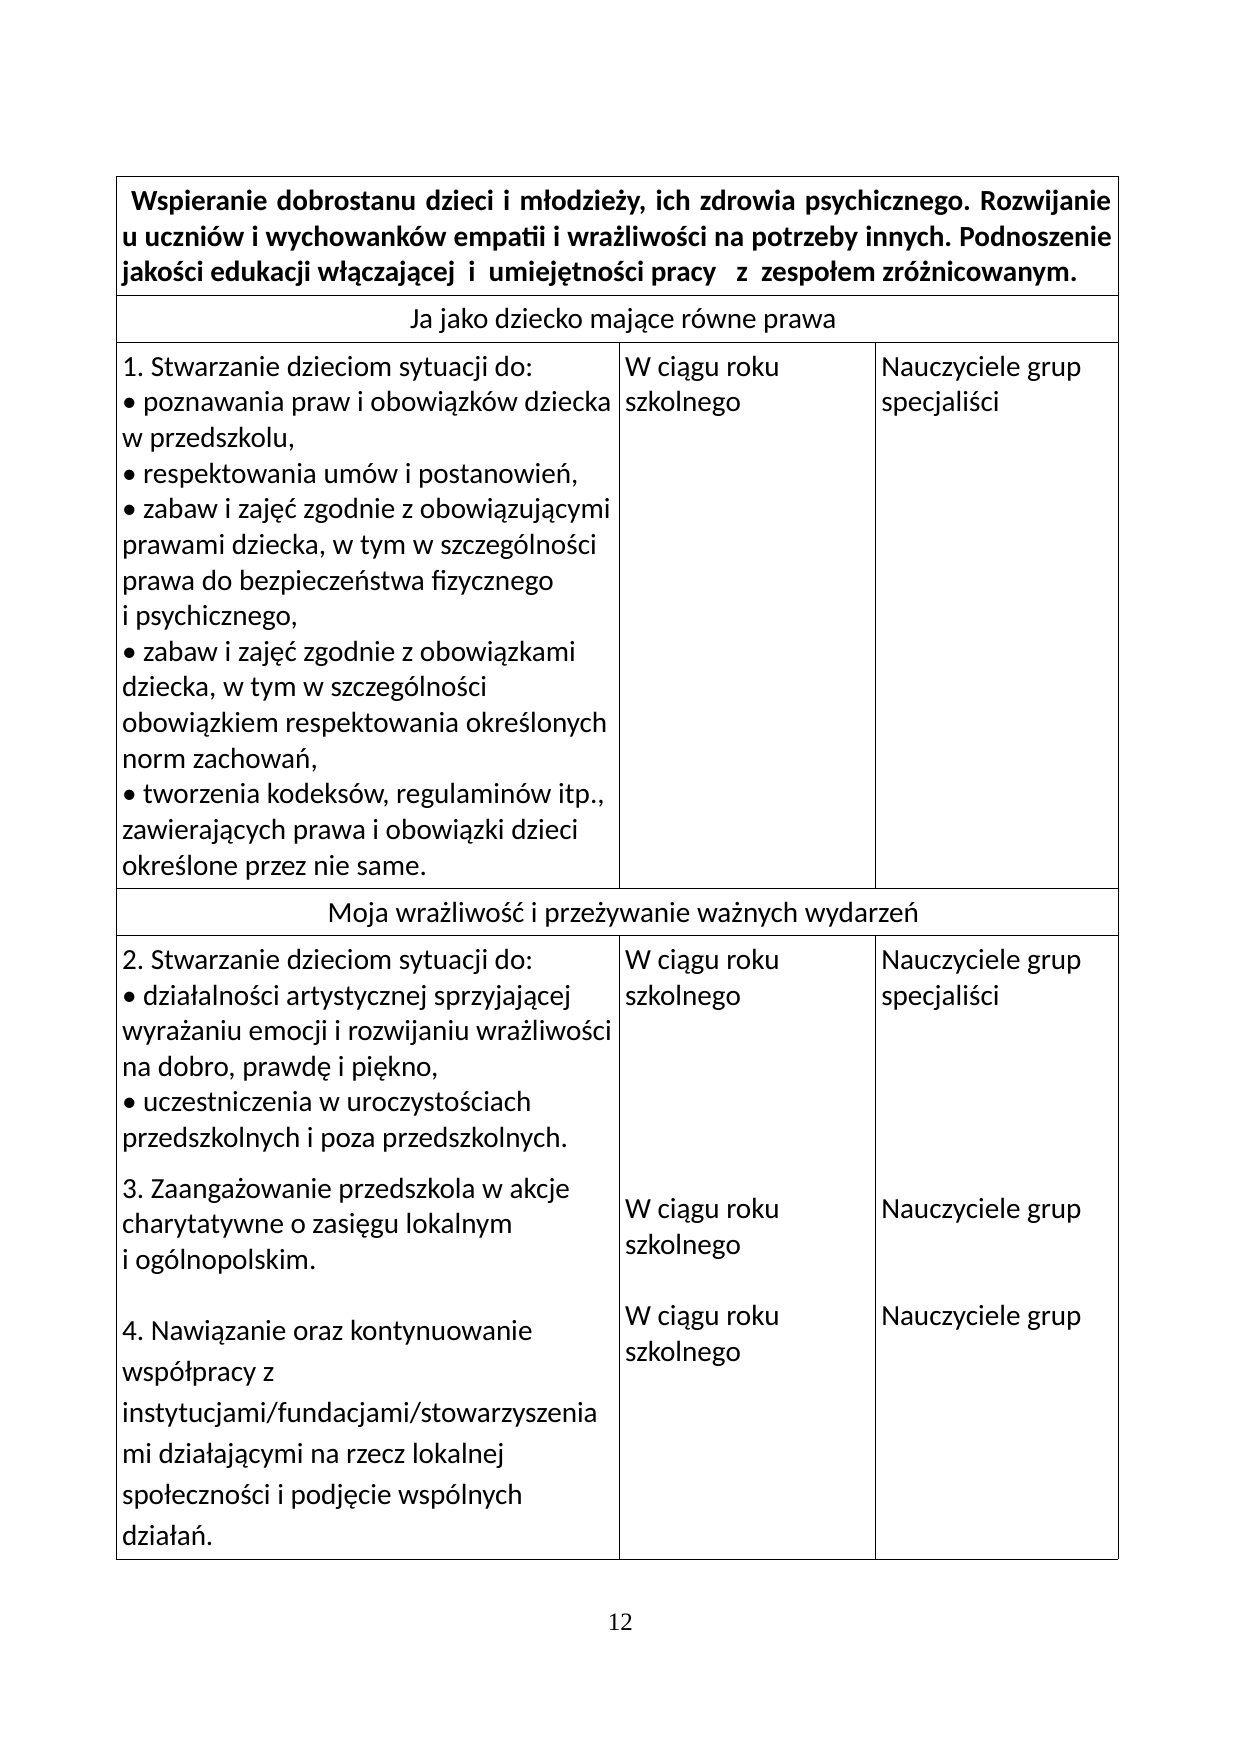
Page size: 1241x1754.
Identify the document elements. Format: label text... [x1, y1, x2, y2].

table_cell Nauczyciele grup specjaliści Nauczyciele grup Nauczyciele grup [876, 936, 1118, 1558]
table_cell 1. Stwarzanie dzieciom sytuacji do: • poznawania praw i obowiązków dziecka w przedszkolu, • respektowania umów i postanowień, • zabaw i zajęć zgodnie z obowiązującymi prawami dziecka, w tym w szczególności prawa do bezpieczeństwa fizycznego i psychicznego, • zabaw i zajęć zgodnie z obowiązkami dziecka, w tym w szczególności obowiązkiem respektowania określonych norm zachowań, • tworzenia kodeksów, regulaminów itp., zawierających prawa i obowiązki dzieci określone przez nie same. [117, 343, 619, 888]
table_cell 2. Stwarzanie dzieciom sytuacji do: • działalności artystycznej sprzyjającej wyrażaniu emocji i rozwijaniu wrażliwości na dobro, prawdę i piękno, • uczestniczenia w uroczystościach przedszkolnych i poza przedszkolnych. 3. Zaangażowanie przedszkola w akcje charytatywne o zasięgu lokalnym i ogólnopolskim. 4. Nawiązanie oraz kontynuowanie współpracy z instytucjami/fundacjami/stowarzyszeniami działającymi na rzecz lokalnej społeczności i podjęcie wspólnych działań. [117, 936, 619, 1558]
table_cell Ja jako dziecko mające równe prawa [117, 296, 1118, 342]
table_cell Moja wrażliwość i przeżywanie ważnych wydarzeń [117, 889, 1118, 935]
table_cell W ciągu roku szkolnego [620, 343, 875, 888]
table_cell Nauczyciele grup specjaliści [876, 343, 1118, 888]
table_cell W ciągu roku szkolnego W ciągu roku szkolnego W ciągu roku szkolnego [620, 936, 875, 1558]
table_cell Wspieranie dobrostanu dzieci i młodzieży, ich zdrowia psychicznego. Rozwijanie u uczniów i wychowanków empatii i wrażliwości na potrzeby innych. Podnoszenie jakości edukacji włączającej i umiejętności pracy z zespołem zróżnicowanym. [117, 177, 1118, 295]
